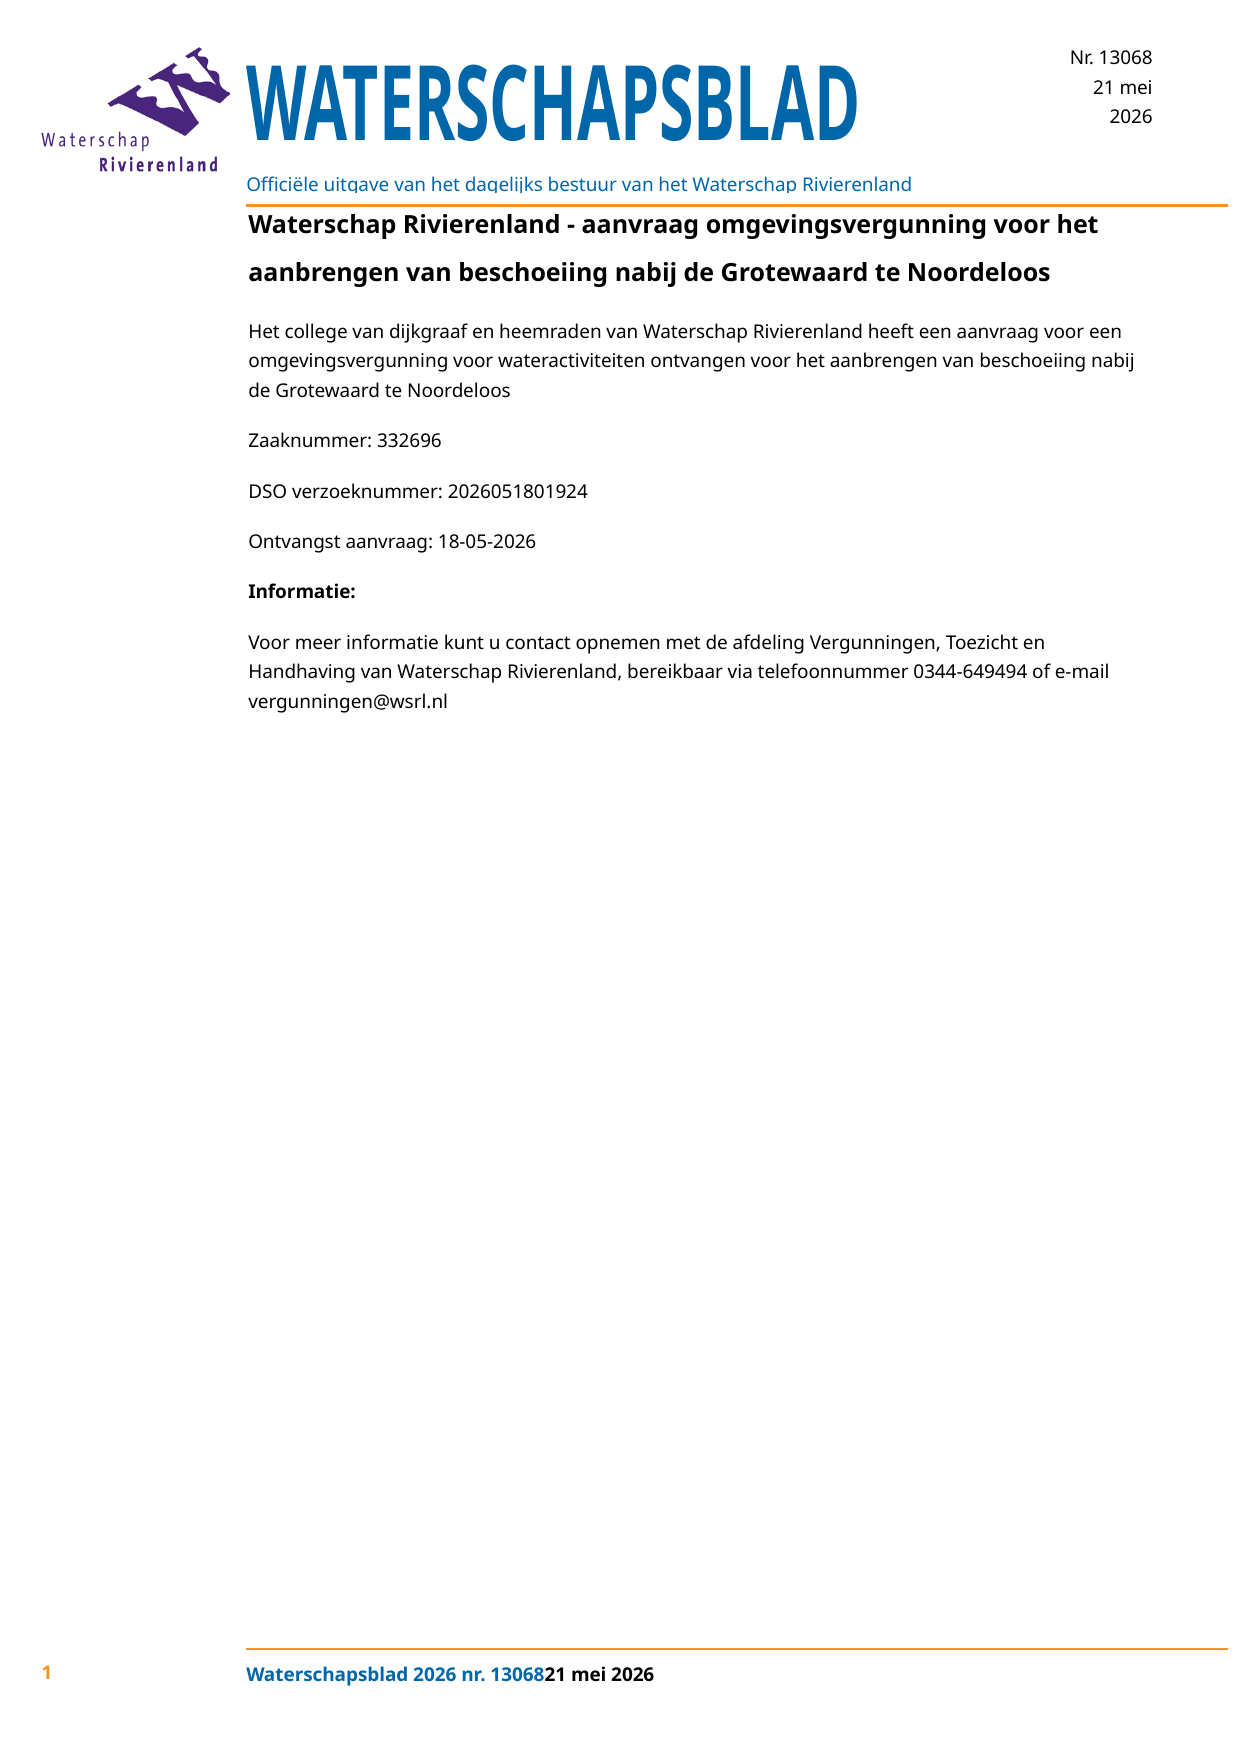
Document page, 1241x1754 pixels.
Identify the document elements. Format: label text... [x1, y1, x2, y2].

text DSO verzoeknummer: 2026051801924 [248, 478, 1152, 504]
text Zaaknummer: 332696 [248, 427, 1152, 453]
text Informatie: [248, 579, 1152, 604]
text Ontvangst aanvraag: 18-05-2026 [248, 528, 1152, 554]
picture [41, 47, 231, 172]
text Voor meer informatie kunt u contact opnemen met de afdeling Vergunningen, Toezicht en Handhaving van Waterschap Rivierenland, bereikbaar via telefoonnummer 0344-649494 of e-mail vergunningen@wsrl.nl [248, 629, 1152, 714]
text Het college van dijkgraaf en heemraden van Waterschap Rivierenland heeft een aanvraag voor een omgevingsvergunning voor wateractiviteiten ontvangen voor het aanbrengen van beschoeiing nabij de Grotewaard te Noordeloos [248, 318, 1152, 403]
text Waterschap Rivierenland - aanvraag omgevingsvergunning voor het aanbrengen van beschoeiing nabij de Grotewaard te Noordeloos [248, 207, 1152, 288]
